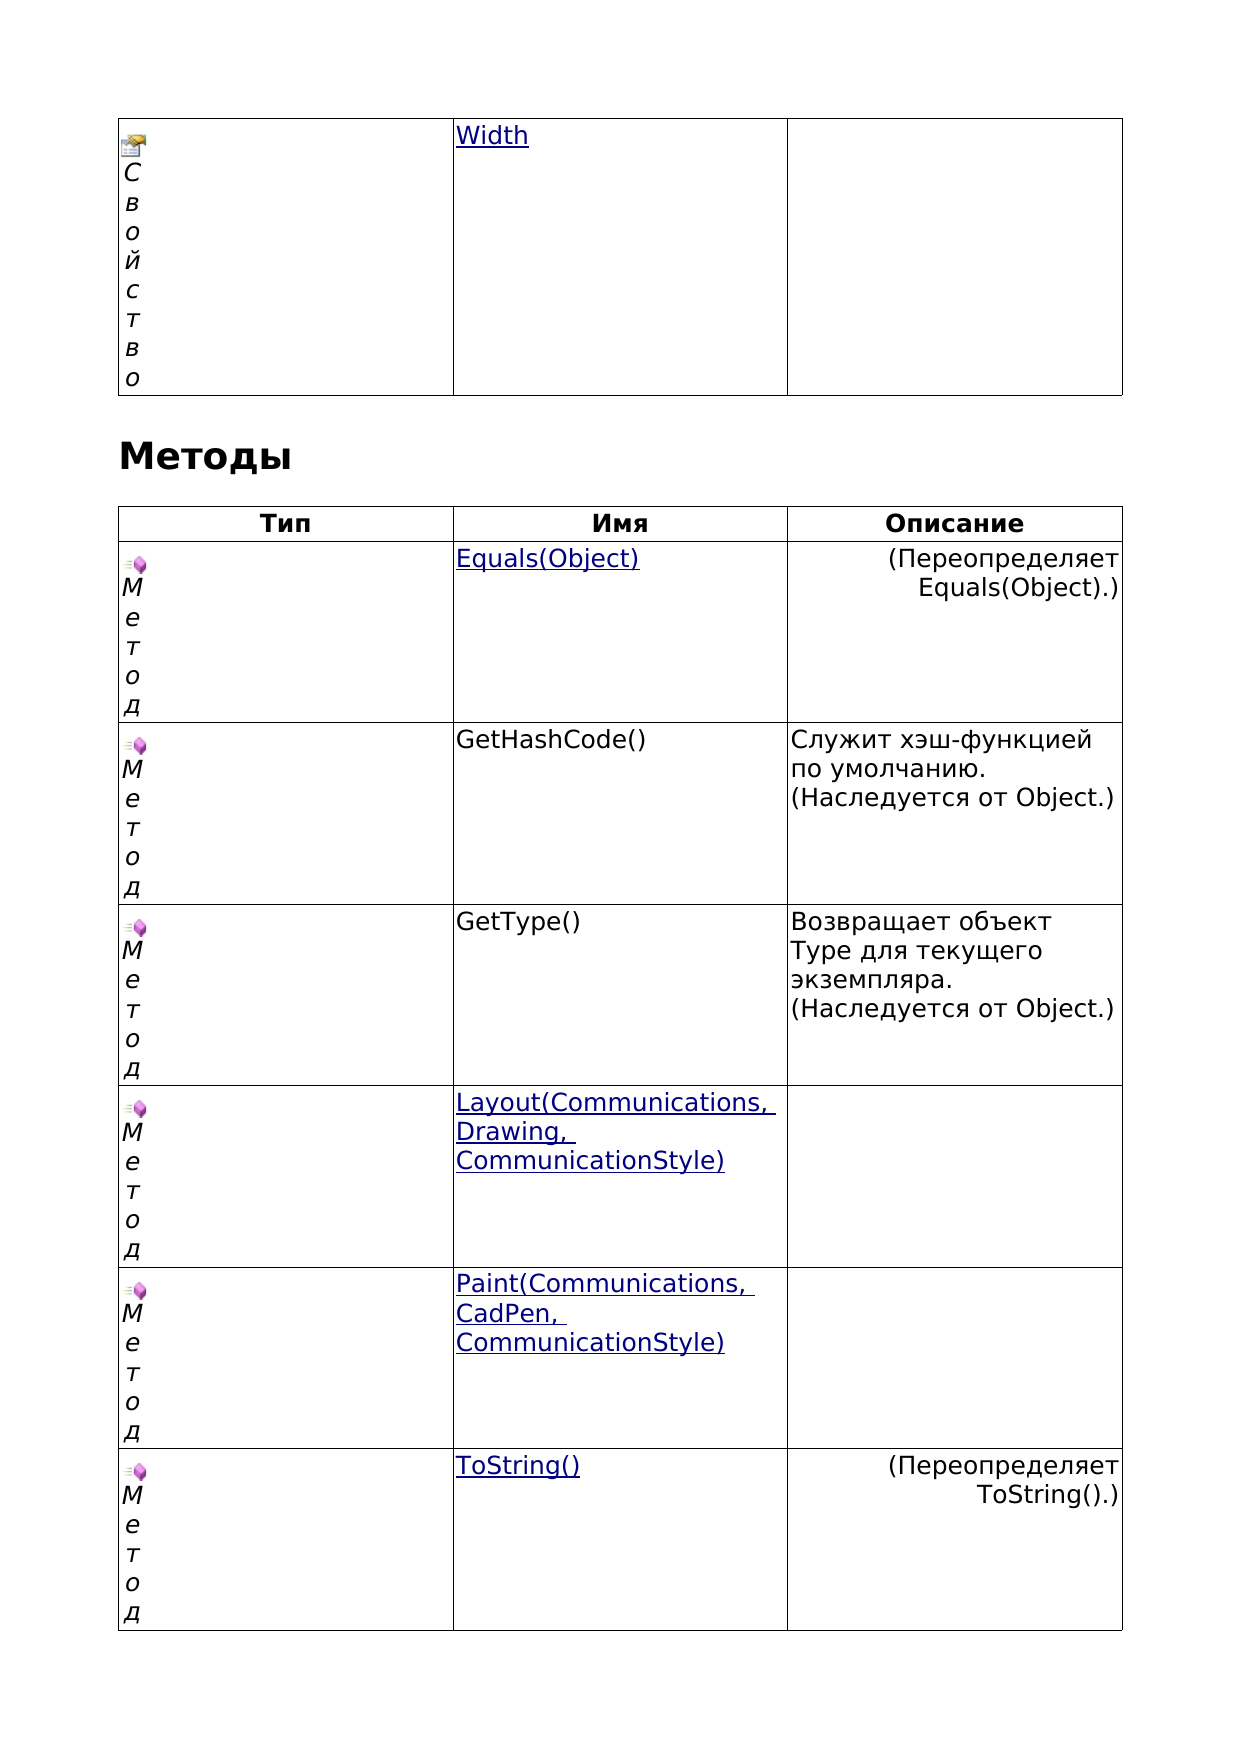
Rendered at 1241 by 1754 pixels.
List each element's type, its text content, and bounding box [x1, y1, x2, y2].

picture [121, 737, 147, 755]
table_cell [119, 119, 453, 395]
table_cell [788, 1086, 1122, 1267]
table_cell ToString() [454, 1449, 787, 1629]
table_cell Paint(Communications, CadPen, CommunicationStyle) [454, 1268, 787, 1448]
table_cell [119, 723, 453, 904]
table_header Описание [788, 507, 1122, 541]
table_cell [119, 905, 453, 1085]
table_cell Width [454, 119, 787, 395]
picture [121, 919, 147, 937]
table_header Имя [454, 507, 787, 541]
table_cell GetHashCode() [454, 723, 787, 904]
table_cell (Переопределяет Equals(Object).) [788, 542, 1122, 722]
table_cell [119, 1086, 453, 1267]
picture [121, 1463, 147, 1481]
table_cell [788, 1268, 1122, 1448]
table_header Тип [119, 507, 453, 541]
table_cell [119, 1268, 453, 1448]
table_cell [119, 1449, 453, 1629]
table_cell [119, 542, 453, 722]
table_cell GetType() [454, 905, 787, 1085]
subtitle Методы [118, 435, 1122, 478]
table_cell [788, 119, 1122, 395]
table_cell Equals(Object) [454, 542, 787, 722]
picture [121, 1282, 147, 1300]
picture [121, 556, 147, 574]
picture [121, 1100, 147, 1118]
picture [121, 133, 147, 159]
table_cell (Переопределяет ToString().) [788, 1449, 1122, 1629]
table_cell Служит хэш-функцией по умолчанию. (Наследуется от Object.) [788, 723, 1122, 904]
table_cell Layout(Communications, Drawing, CommunicationStyle) [454, 1086, 787, 1267]
table_cell Возвращает объект Type для текущего экземпляра. (Наследуется от Object.) [788, 905, 1122, 1085]
